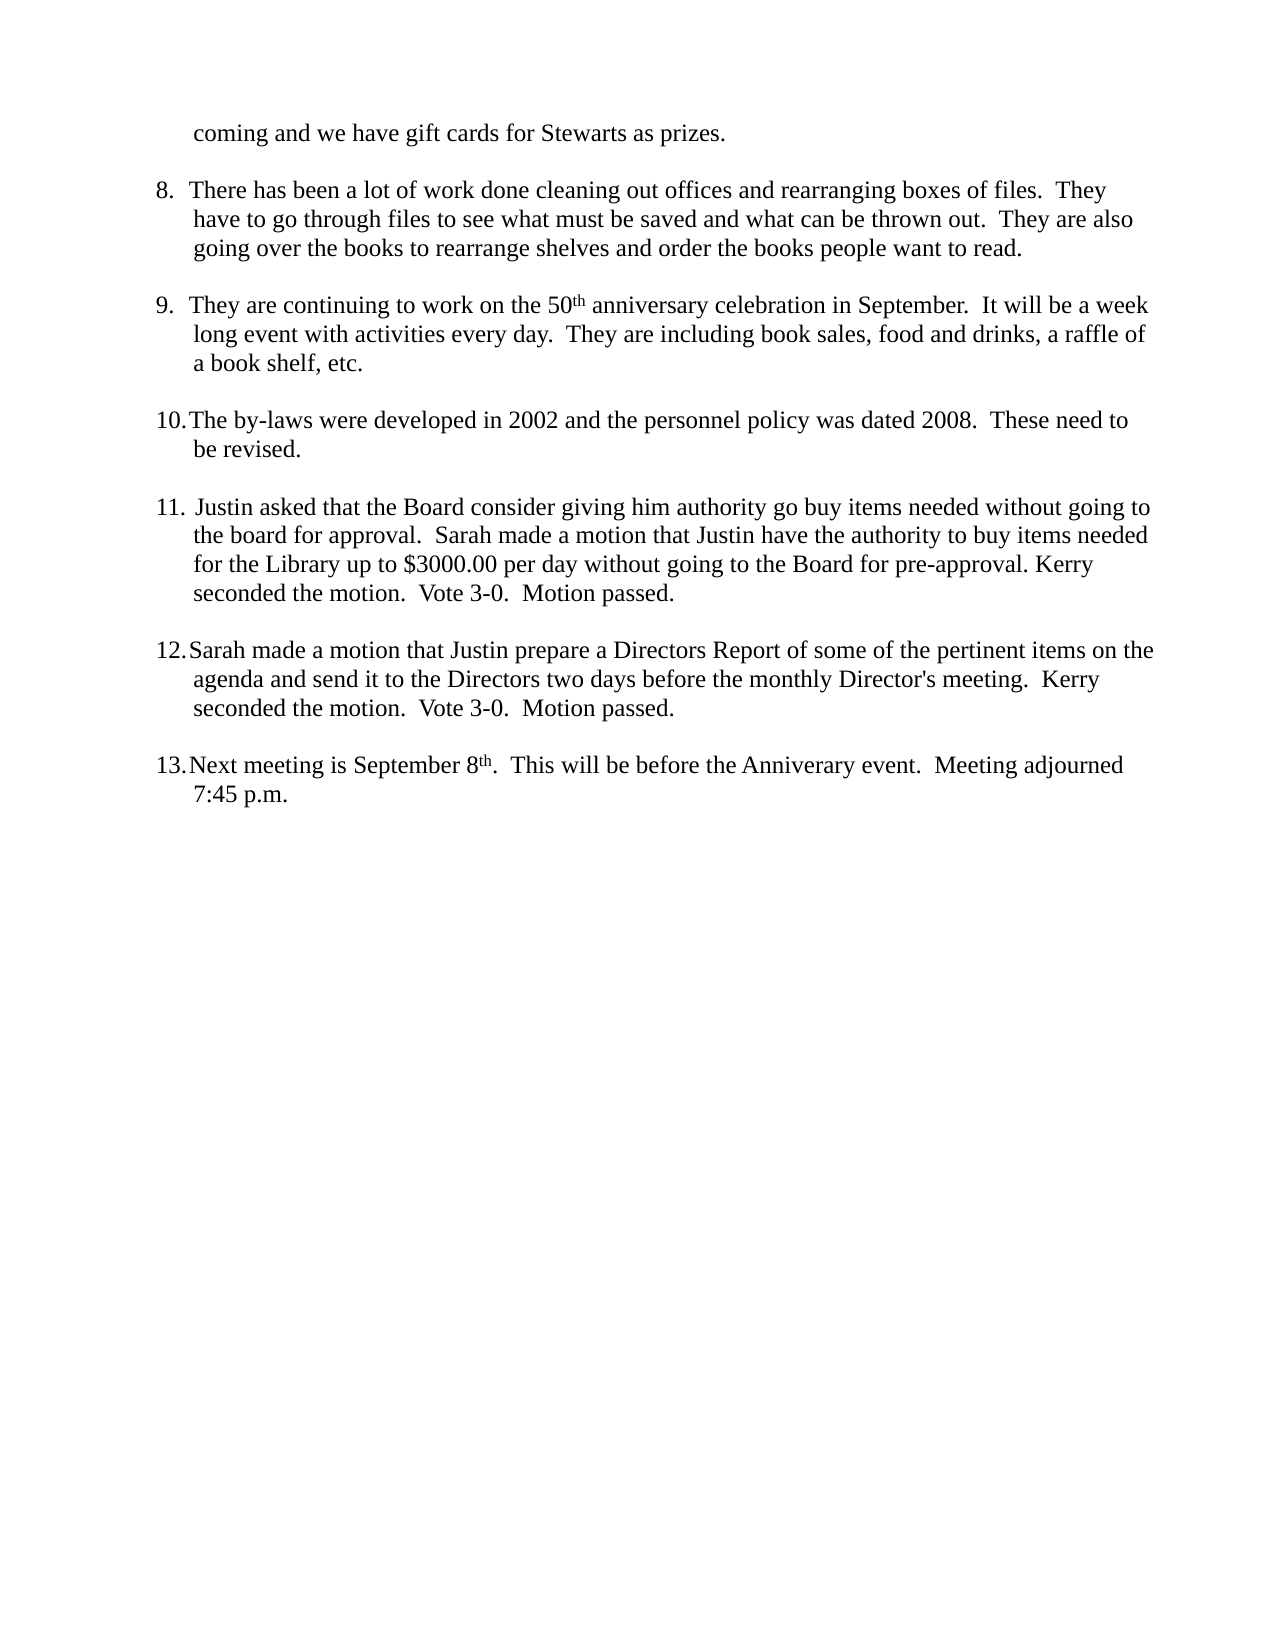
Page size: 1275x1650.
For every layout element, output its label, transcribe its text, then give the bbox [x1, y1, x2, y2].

list The by-laws were developed in 2002 and the personnel policy was dated 2008. These need to be revised. [156, 406, 1157, 463]
list Next meeting is September 8th. This will be before the Anniverary event. Meeting adjourned 7:45 p.m. [156, 751, 1157, 808]
list There has been a lot of work done cleaning out offices and rearranging boxes of files. They have to go through files to see what must be saved and what can be thrown out. They are also going over the books to rearrange shelves and order the books people want to read. [156, 176, 1157, 262]
list Sarah made a motion that Justin prepare a Directors Report of some of the pertinent items on the agenda and send it to the Directors two days before the monthly Director's meeting. Kerry seconded the motion. Vote 3-0. Motion passed. [156, 636, 1157, 722]
list They are continuing to work on the 50th anniversary celebration in September. It will be a week long event with activities every day. They are including book sales, food and drinks, a raffle of a book shelf, etc. [156, 291, 1157, 377]
list Justin asked that the Board consider giving him authority go buy items needed without going to the board for approval. Sarah made a motion that Justin have the authority to buy items needed for the Library up to $3000.00 per day without going to the Board for pre-approval. Kerry seconded the motion. Vote 3-0. Motion passed. [156, 492, 1157, 607]
list coming and we have gift cards for Stewarts as prizes. [156, 118, 1157, 147]
